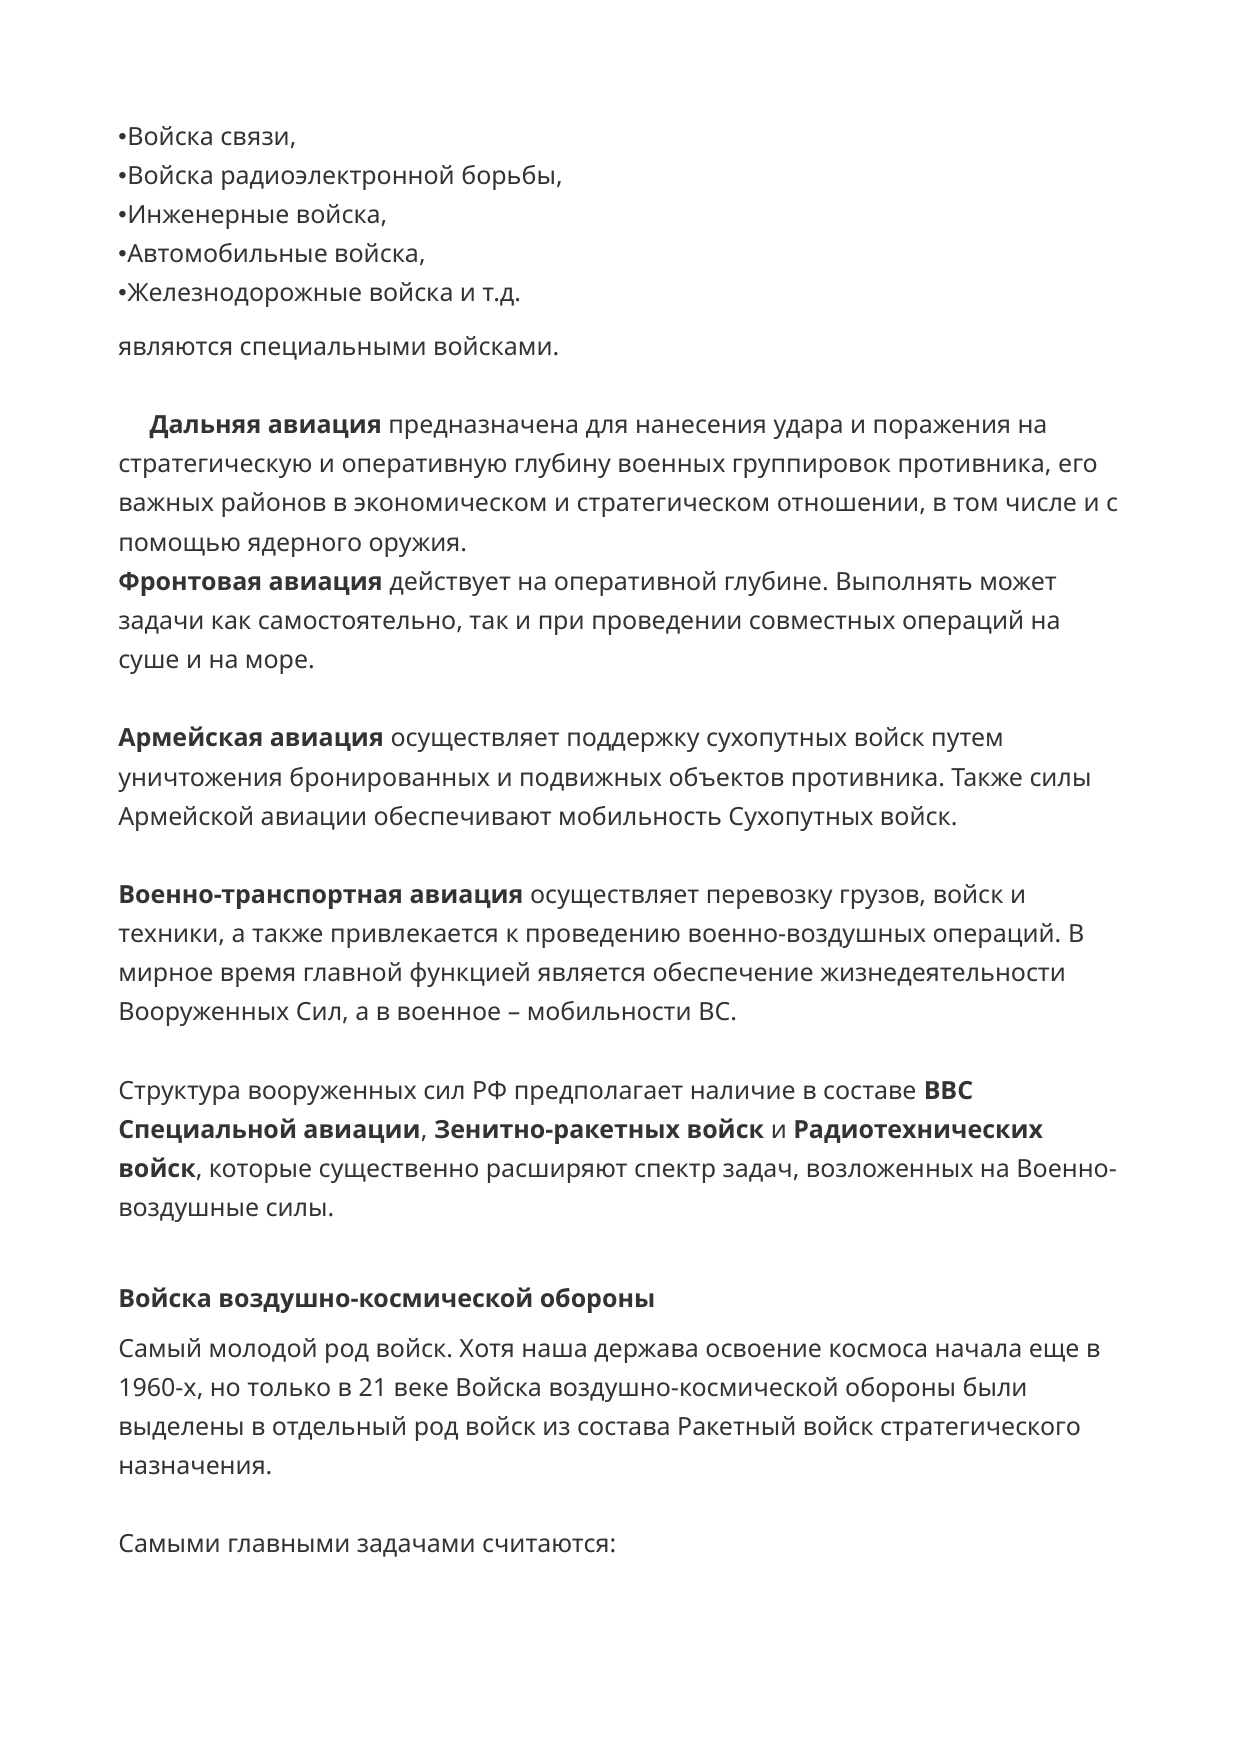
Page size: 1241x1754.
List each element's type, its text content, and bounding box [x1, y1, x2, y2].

list Инженерные войска, [118, 196, 1122, 231]
subtitle Войска воздушно-космической обороны [118, 1281, 1122, 1314]
text Самый молодой род войск. Хотя наша держава освоение космоса начала еще в 1960-х, но только в 21 веке Войска воздушно-космической обороны были выделены в отдельный род войск из состава Ракетный войск стратегического назначения. [118, 1330, 1122, 1482]
text Фронтовая авиация действует на оперативной глубине. Выполнять может задачи как самостоятельно, так и при проведении совместных операций на суше и на море. [118, 563, 1122, 676]
text Армейская авиация осуществляет поддержку сухопутных войск путем уничтожения бронированных и подвижных объектов противника. Также силы Армейской авиации обеспечивают мобильность Сухопутных войск. [118, 720, 1122, 832]
list Автомобильные войска, [118, 236, 1122, 270]
text Военно-транспортная авиация осуществляет перевозку грузов, войск и техники, а также привлекается к проведению военно-воздушных операций. В мирное время главной функцией является обеспечение жизнедеятельности Вооруженных Сил, а в военное – мобильности ВС. [118, 877, 1122, 1028]
text Структура вооруженных сил РФ предполагает наличие в составе ВВС Специальной авиации, Зенитно-ракетных войск и Радиотехнических войск, которые существенно расширяют спектр задач, возложенных на Военно-воздушные силы. [118, 1072, 1122, 1224]
list Войска радиоэлектронной борьбы, [118, 157, 1122, 191]
text являются специальными войсками. [118, 328, 1122, 363]
list Войска связи, [118, 118, 1122, 152]
list Железнодорожные войска и т.д. [118, 275, 1122, 309]
text Дальняя авиация предназначена для нанесения удара и поражения на стратегическую и оперативную глубину военных группировок противника, его важных районов в экономическом и стратегическом отношении, в том числе и с помощью ядерного оружия. [118, 407, 1122, 558]
text Самыми главными задачами считаются: [118, 1526, 1122, 1560]
